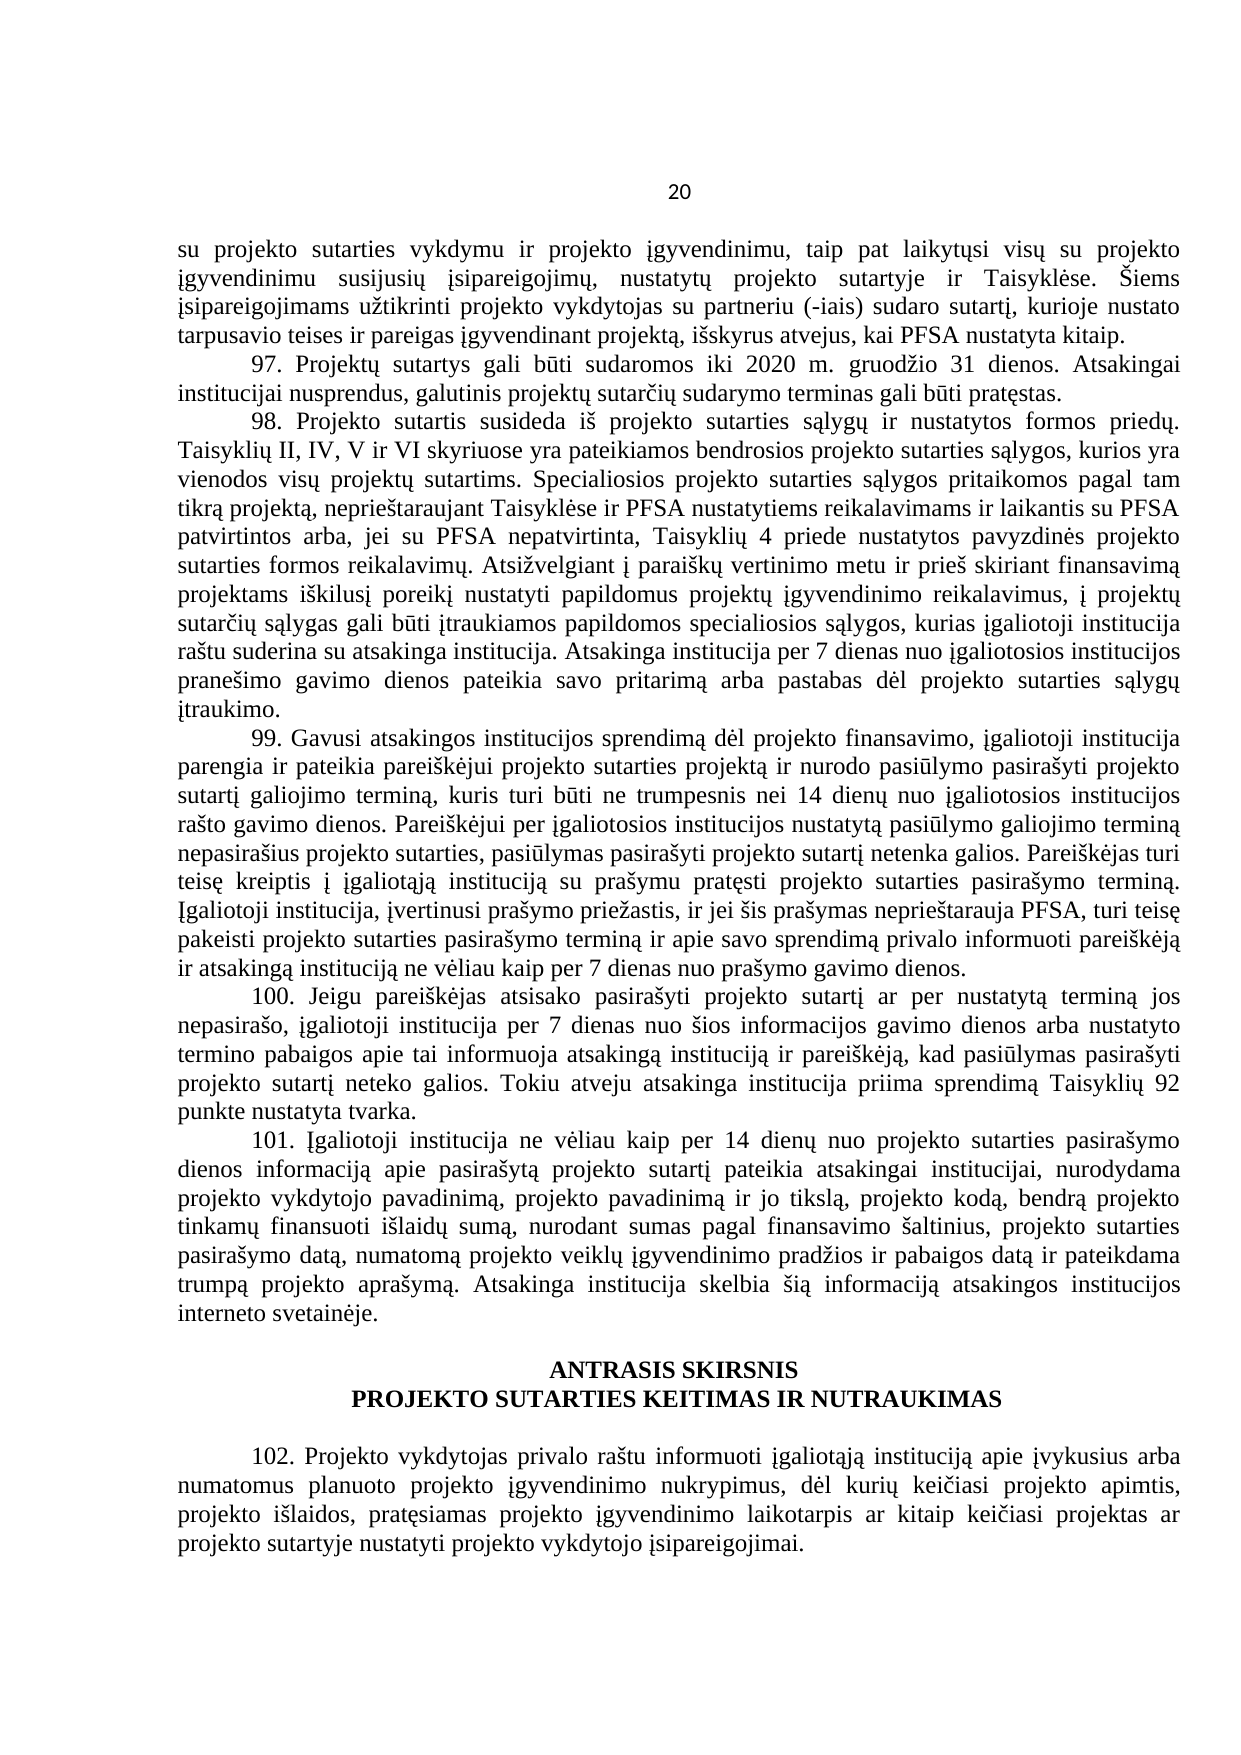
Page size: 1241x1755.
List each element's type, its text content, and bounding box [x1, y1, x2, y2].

text 98. Projekto sutartis susideda iš projekto sutarties sąlygų ir nustatytos formos priedų. Taisyklių II, IV, V ir VI skyriuose yra pateikiamos bendrosios projekto sutarties sąlygos, kurios yra vienodos visų projektų sutartims. Specialiosios projekto sutarties sąlygos pritaikomos pagal tam tikrą projektą, neprieštaraujant Taisyklėse ir PFSA nustatytiems reikalavimams ir laikantis su PFSA patvirtintos arba, jei su PFSA nepatvirtinta, Taisyklių 4 priede nustatytos pavyzdinės projekto sutarties formos reikalavimų. Atsižvelgiant į paraiškų vertinimo metu ir prieš skiriant finansavimą projektams iškilusį poreikį nustatyti papildomus projektų įgyvendinimo reikalavimus, į projektų sutarčių sąlygas gali būti įtraukiamos papildomos specialiosios sąlygos, kurias įgaliotoji institucija raštu suderina su atsakinga institucija. Atsakinga institucija per 7 dienas nuo įgaliotosios institucijos pranešimo gavimo dienos pateikia savo pritarimą arba pastabas dėl projekto sutarties sąlygų įtraukimo. [177, 406, 1181, 723]
text 99. Gavusi atsakingos institucijos sprendimą dėl projekto finansavimo, įgaliotoji institucija parengia ir pateikia pareiškėjui projekto sutarties projektą ir nurodo pasiūlymo pasirašyti projekto sutartį galiojimo terminą, kuris turi būti ne trumpesnis nei 14 dienų nuo įgaliotosios institucijos rašto gavimo dienos. Pareiškėjui per įgaliotosios institucijos nustatytą pasiūlymo galiojimo terminą nepasirašius projekto sutarties, pasiūlymas pasirašyti projekto sutartį netenka galios. Pareiškėjas turi teisę kreiptis į įgaliotąją instituciją su prašymu pratęsti projekto sutarties pasirašymo terminą. Įgaliotoji institucija, įvertinusi prašymo priežastis, ir jei šis prašymas neprieštarauja PFSA, turi teisę pakeisti projekto sutarties pasirašymo terminą ir apie savo sprendimą privalo informuoti pareiškėją ir atsakingą instituciją ne vėliau kaip per 7 dienas nuo prašymo gavimo dienos. [177, 723, 1181, 981]
text 101. Įgaliotoji institucija ne vėliau kaip per 14 dienų nuo projekto sutarties pasirašymo dienos informaciją apie pasirašytą projekto sutartį pateikia atsakingai institucijai, nurodydama projekto vykdytojo pavadinimą, projekto pavadinimą ir jo tikslą, projekto kodą, bendrą projekto tinkamų finansuoti išlaidų sumą, nurodant sumas pagal finansavimo šaltinius, projekto sutarties pasirašymo datą, numatomą projekto veiklų įgyvendinimo pradžios ir pabaigos datą ir pateikdama trumpą projekto aprašymą. Atsakinga institucija skelbia šią informaciją atsakingos institucijos interneto svetainėje. [177, 1125, 1181, 1326]
text 97. Projektų sutartys gali būti sudaromos iki 2020 m. gruodžio 31 dienos. Atsakingai institucijai nusprendus, galutinis projektų sutarčių sudarymo terminas gali būti pratęstas. [177, 349, 1181, 406]
text su projekto sutarties vykdymu ir projekto įgyvendinimu, taip pat laikytųsi visų su projekto įgyvendinimu susijusių įsipareigojimų, nustatytų projekto sutartyje ir Taisyklėse. Šiems įsipareigojimams užtikrinti projekto vykdytojas su partneriu (-iais) sudaro sutartį, kurioje nustato tarpusavio teises ir pareigas įgyvendinant projektą, išskyrus atvejus, kai PFSA nustatyta kitaip. [177, 234, 1181, 349]
text 100. Jeigu pareiškėjas atsisako pasirašyti projekto sutartį ar per nustatytą terminą jos nepasirašo, įgaliotoji institucija per 7 dienas nuo šios informacijos gavimo dienos arba nustatyto termino pabaigos apie tai informuoja atsakingą instituciją ir pareiškėją, kad pasiūlymas pasirašyti projekto sutartį neteko galios. Tokiu atveju atsakinga institucija priima sprendimą Taisyklių 92 punkte nustatyta tvarka. [177, 981, 1181, 1125]
text ANTRASIS SKIRSNIS [177, 1355, 1176, 1384]
text PROJEKTO SUTARTIES KEITIMAS IR NUTRAUKIMAS [177, 1384, 1176, 1413]
text 102. Projekto vykdytojas privalo raštu informuoti įgaliotąją instituciją apie įvykusius arba numatomus planuoto projekto įgyvendinimo nukrypimus, dėl kurių keičiasi projekto apimtis, projekto išlaidos, pratęsiamas projekto įgyvendinimo laikotarpis ar kitaip keičiasi projektas ar projekto sutartyje nustatyti projekto vykdytojo įsipareigojimai. [177, 1441, 1181, 1556]
